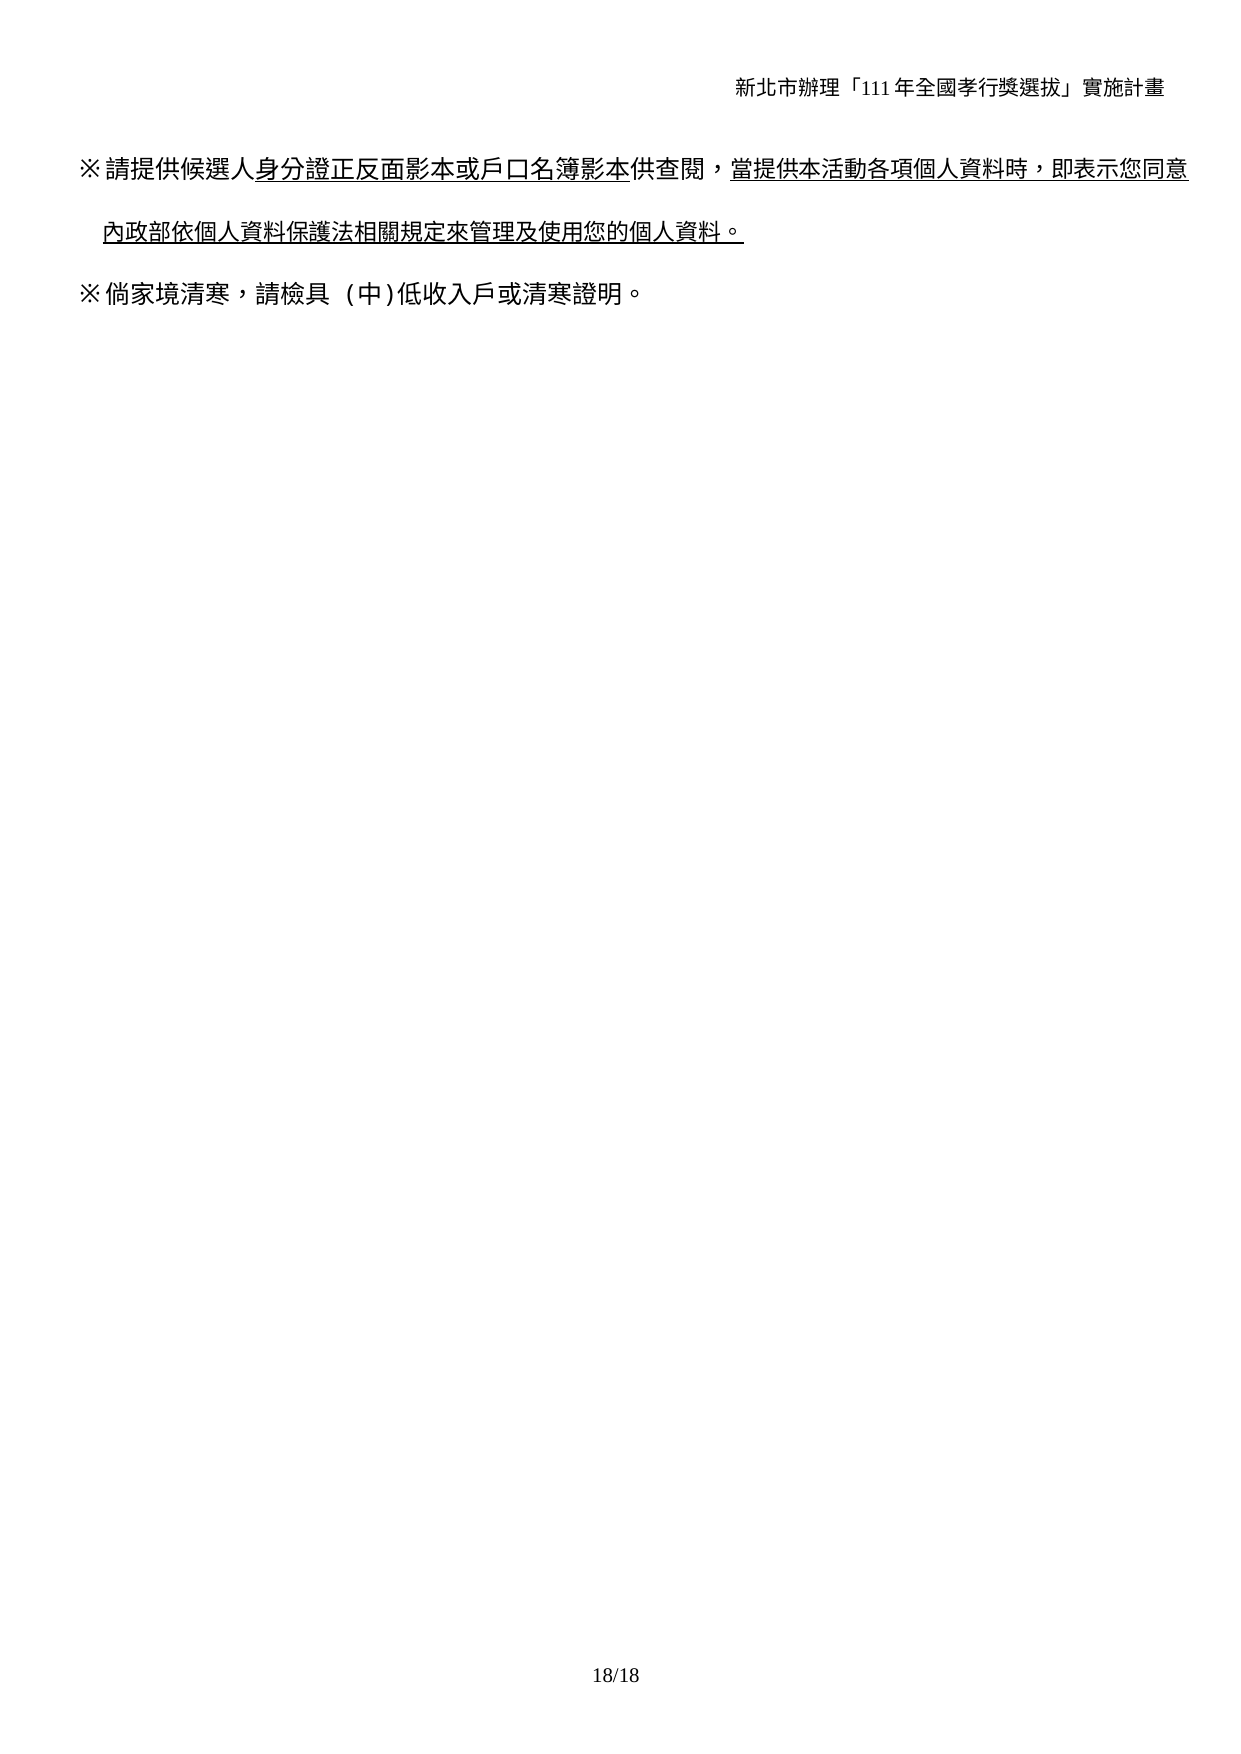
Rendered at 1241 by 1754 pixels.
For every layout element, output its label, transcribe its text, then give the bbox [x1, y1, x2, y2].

text ※請提供候選人身分證正反面影本或戶口名簿影本供查閱，當提供本活動各項個人資料時，即表示您同意內政部依個人資料保護法相關規定來管理及使用您的個人資料。 [75, 126, 1189, 251]
text ※倘家境清寒，請檢具 (中)低收入戶或清寒證明。 [75, 251, 1189, 313]
